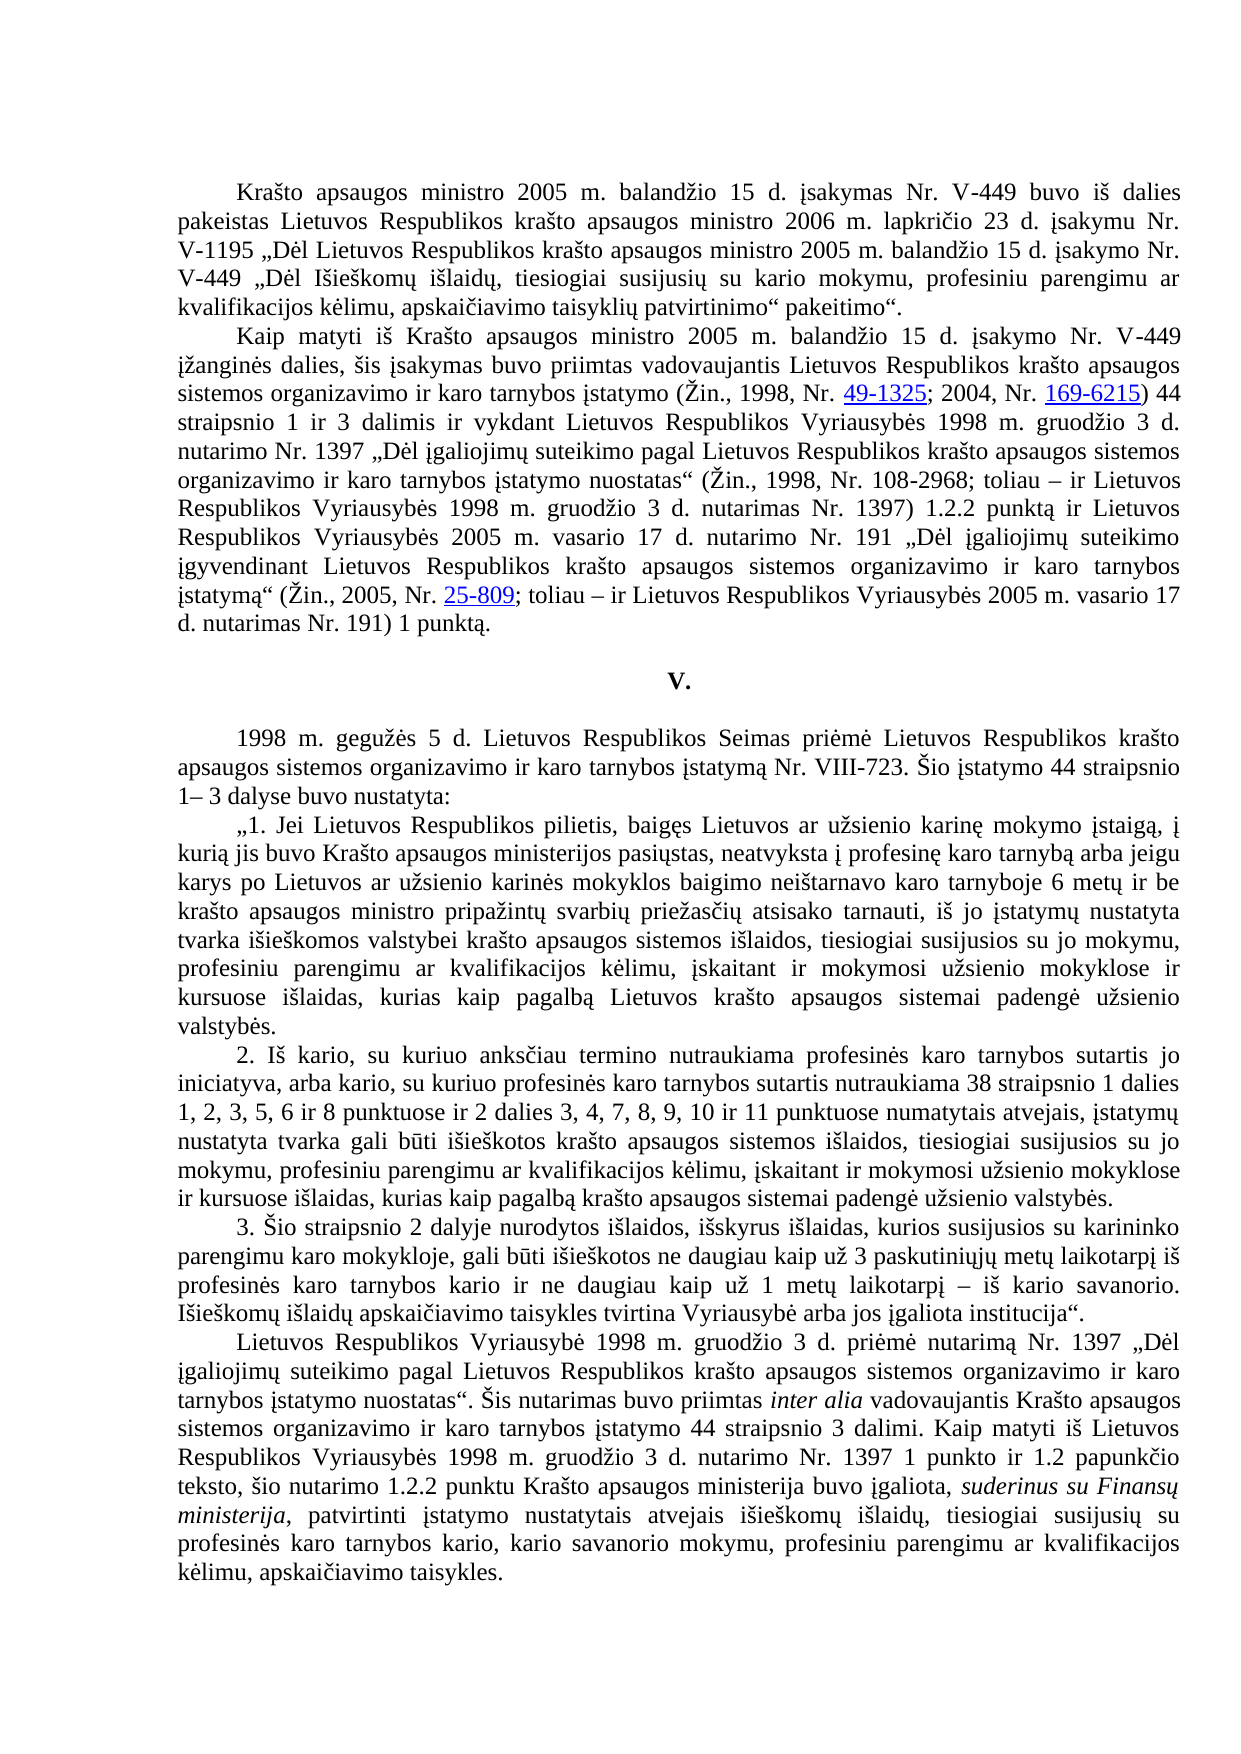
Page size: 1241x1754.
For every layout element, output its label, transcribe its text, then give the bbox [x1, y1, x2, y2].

text 2. Iš kario, su kuriuo anksčiau termino nutraukiama profesinės karo tarnybos sutartis jo iniciatyva, arba kario, su kuriuo profesinės karo tarnybos sutartis nutraukiama 38 straipsnio 1 dalies 1, 2, 3, 5, 6 ir 8 punktuose ir 2 dalies 3, 4, 7, 8, 9, 10 ir 11 punktuose numatytais atvejais, įstatymų nustatyta tvarka gali būti išieškotos krašto apsaugos sistemos išlaidos, tiesiogiai susijusios su jo mokymu, profesiniu parengimu ar kvalifikacijos kėlimu, įskaitant ir mokymosi užsienio mokyklose ir kursuose išlaidas, kurias kaip pagalbą krašto apsaugos sistemai padengė užsienio valstybės. [177, 1040, 1181, 1212]
text „1. Jei Lietuvos Respublikos pilietis, baigęs Lietuvos ar užsienio karinę mokymo įstaigą, į kurią jis buvo Krašto apsaugos ministerijos pasiųstas, neatvyksta į profesinę karo tarnybą arba jeigu karys po Lietuvos ar užsienio karinės mokyklos baigimo neištarnavo karo tarnyboje 6 metų ir be krašto apsaugos ministro pripažintų svarbių priežasčių atsisako tarnauti, iš jo įstatymų nustatyta tvarka išieškomos valstybei krašto apsaugos sistemos išlaidos, tiesiogiai susijusios su jo mokymu, profesiniu parengimu ar kvalifikacijos kėlimu, įskaitant ir mokymosi užsienio mokyklose ir kursuose išlaidas, kurias kaip pagalbą Lietuvos krašto apsaugos sistemai padengė užsienio valstybės. [177, 810, 1181, 1040]
text Kaip matyti iš Krašto apsaugos ministro 2005 m. balandžio 15 d. įsakymo Nr. V‑449 įžanginės dalies, šis įsakymas buvo priimtas vadovaujantis Lietuvos Respublikos krašto apsaugos sistemos organizavimo ir karo tarnybos įstatymo (Žin., 1998, Nr. 49-1325; 2004, Nr. 169-6215) 44 straipsnio 1 ir 3 dalimis ir vykdant Lietuvos Respublikos Vyriausybės 1998 m. gruodžio 3 d. nutarimo Nr. 1397 „Dėl įgaliojimų suteikimo pagal Lietuvos Respublikos krašto apsaugos sistemos organizavimo ir karo tarnybos įstatymo nuostatas“ (Žin., 1998, Nr. 108‑2968; toliau – ir Lietuvos Respublikos Vyriausybės 1998 m. gruodžio 3 d. nutarimas Nr. 1397) 1.2.2 punktą ir Lietuvos Respublikos Vyriausybės 2005 m. vasario 17 d. nutarimo Nr. 191 „Dėl įgaliojimų suteikimo įgyvendinant Lietuvos Respublikos krašto apsaugos sistemos organizavimo ir karo tarnybos įstatymą“ (Žin., 2005, Nr. 25-809; toliau – ir Lietuvos Respublikos Vyriausybės 2005 m. vasario 17 d. nutarimas Nr. 191) 1 punktą. [177, 321, 1181, 637]
text 3. Šio straipsnio 2 dalyje nurodytos išlaidos, išskyrus išlaidas, kurios susijusios su karininko parengimu karo mokykloje, gali būti išieškotos ne daugiau kaip už 3 paskutiniųjų metų laikotarpį iš profesinės karo tarnybos kario ir ne daugiau kaip už 1 metų laikotarpį – iš kario savanorio. Išieškomų išlaidų apskaičiavimo taisykles tvirtina Vyriausybė arba jos įgaliota institucija“. [177, 1212, 1181, 1327]
text Lietuvos Respublikos Vyriausybė 1998 m. gruodžio 3 d. priėmė nutarimą Nr. 1397 „Dėl įgaliojimų suteikimo pagal Lietuvos Respublikos krašto apsaugos sistemos organizavimo ir karo tarnybos įstatymo nuostatas“. Šis nutarimas buvo priimtas inter alia vadovaujantis Krašto apsaugos sistemos organizavimo ir karo tarnybos įstatymo 44 straipsnio 3 dalimi. Kaip matyti iš Lietuvos Respublikos Vyriausybės 1998 m. gruodžio 3 d. nutarimo Nr. 1397 1 punkto ir 1.2 papunkčio teksto, šio nutarimo 1.2.2 punktu Krašto apsaugos ministerija buvo įgaliota, suderinus su Finansų ministerija, patvirtinti įstatymo nustatytais atvejais išieškomų išlaidų, tiesiogiai susijusių su profesinės karo tarnybos kario, kario savanorio mokymu, profesiniu parengimu ar kvalifikacijos kėlimu, apskaičiavimo taisykles. [177, 1327, 1181, 1586]
text V. [177, 666, 1181, 695]
text 1998 m. gegužės 5 d. Lietuvos Respublikos Seimas priėmė Lietuvos Respublikos krašto apsaugos sistemos organizavimo ir karo tarnybos įstatymą Nr. VIII-723. Šio įstatymo 44 straipsnio 1– 3 dalyse buvo nustatyta: [177, 723, 1181, 810]
text Krašto apsaugos ministro 2005 m. balandžio 15 d. įsakymas Nr. V‑449 buvo iš dalies pakeistas Lietuvos Respublikos krašto apsaugos ministro 2006 m. lapkričio 23 d. įsakymu Nr. V‑1195 „Dėl Lietuvos Respublikos krašto apsaugos ministro 2005 m. balandžio 15 d. įsakymo Nr. V-449 „Dėl Išieškomų išlaidų, tiesiogiai susijusių su kario mokymu, profesiniu parengimu ar kvalifikacijos kėlimu, apskaičiavimo taisyklių patvirtinimo“ pakeitimo“. [177, 177, 1181, 321]
